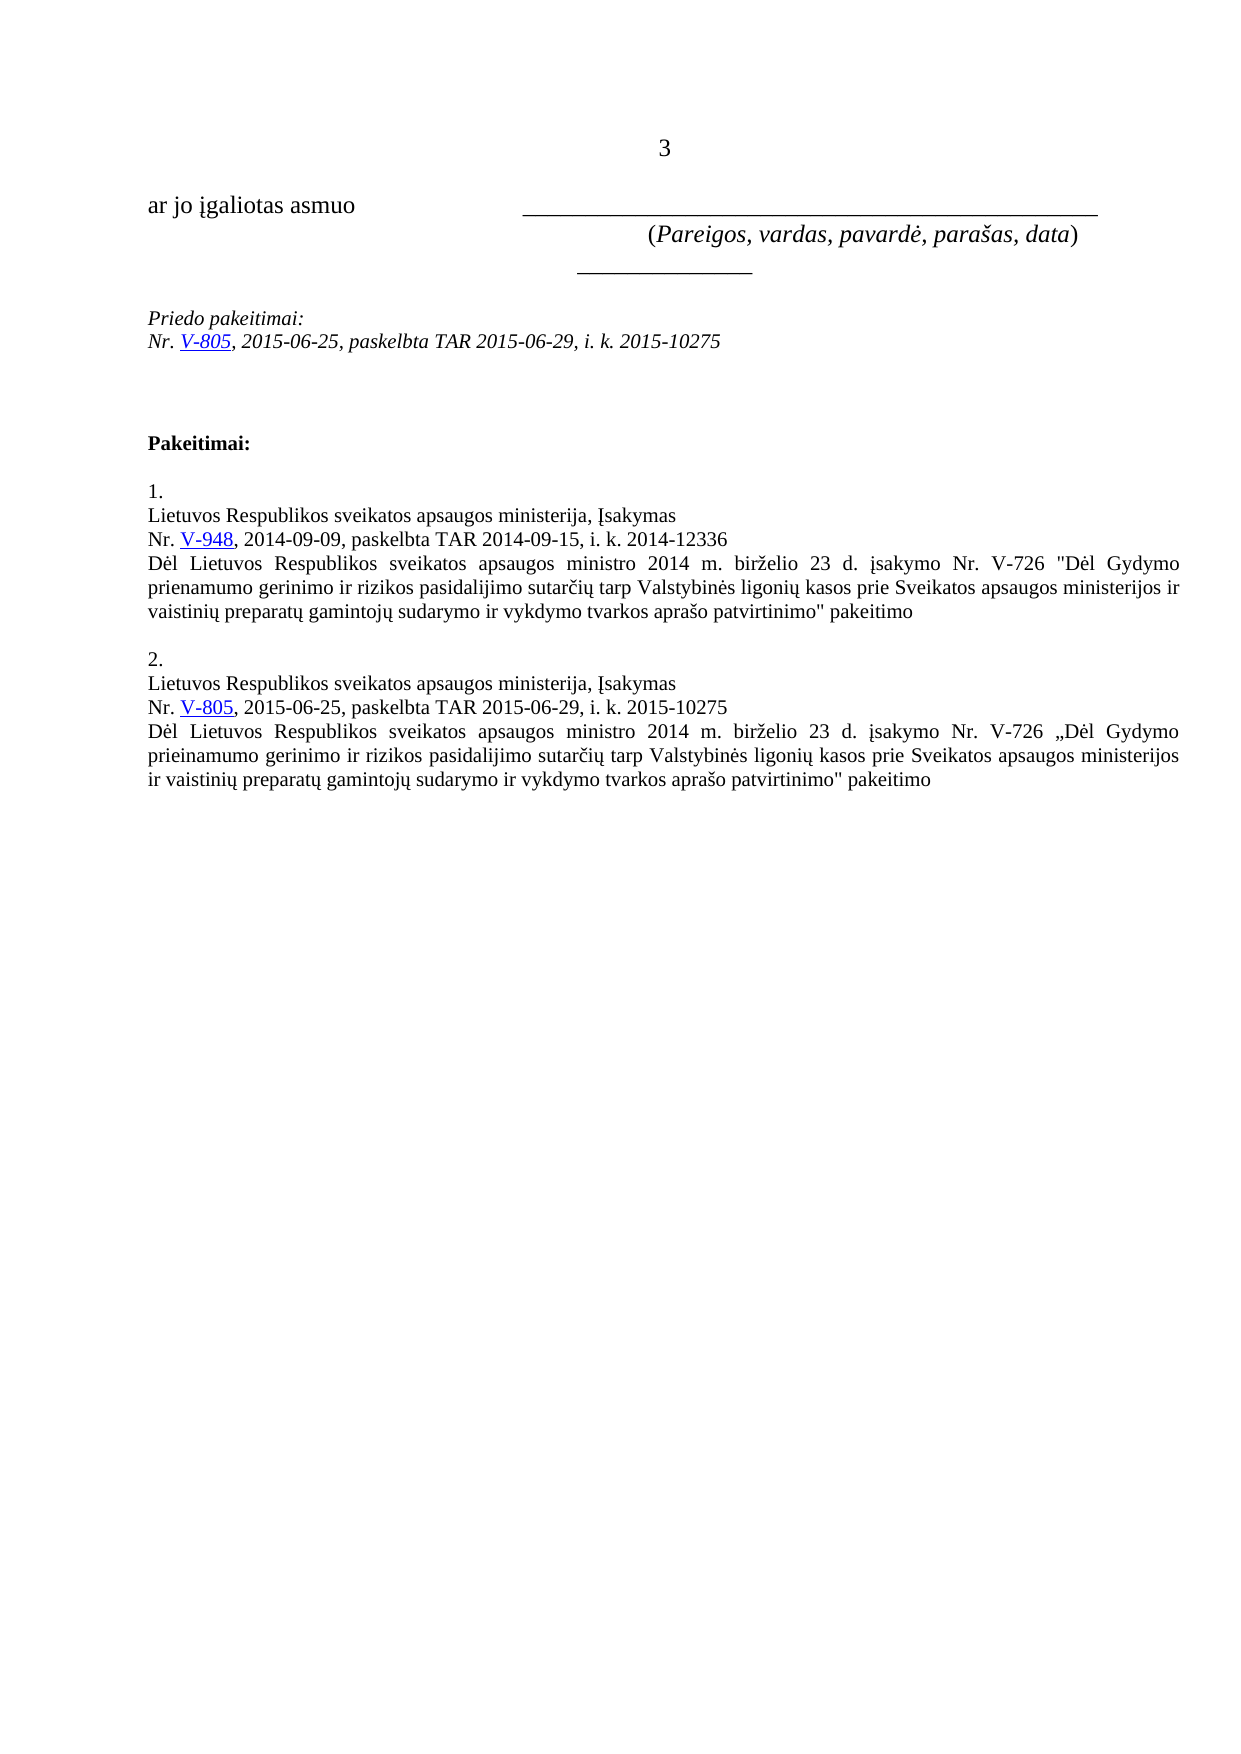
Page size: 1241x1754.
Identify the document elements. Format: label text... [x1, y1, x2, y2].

text ar jo įgaliotas asmuo ______________________________________________ [148, 190, 1181, 219]
text Nr. V-805, 2015-06-25, paskelbta TAR 2015-06-29, i. k. 2015-10275 [148, 329, 1181, 353]
text Lietuvos Respublikos sveikatos apsaugos ministerija, Įsakymas [148, 503, 1181, 527]
text Lietuvos Respublikos sveikatos apsaugos ministerija, Įsakymas [148, 671, 1181, 695]
text 1. [148, 478, 1181, 503]
text 2. [148, 647, 1181, 671]
text Pakeitimai: [148, 430, 1181, 454]
text Dėl Lietuvos Respublikos sveikatos apsaugos ministro 2014 m. birželio 23 d. įsakymo Nr. V-726 "Dėl Gydymo prienamumo gerinimo ir rizikos pasidalijimo sutarčių tarp Valstybinės ligonių kasos prie Sveikatos apsaugos ministerijos ir vaistinių preparatų gamintojų sudarymo ir vykdymo tvarkos aprašo patvirtinimo" pakeitimo [148, 551, 1181, 623]
text (Pareigos, vardas, pavardė, parašas, data) [598, 219, 1181, 248]
text ______________ [148, 248, 1181, 277]
text Nr. V-948, 2014-09-09, paskelbta TAR 2014-09-15, i. k. 2014-12336 [148, 527, 1181, 551]
text Priedo pakeitimai: [148, 305, 1181, 329]
text Nr. V-805, 2015-06-25, paskelbta TAR 2015-06-29, i. k. 2015-10275 [148, 695, 1181, 719]
text Dėl Lietuvos Respublikos sveikatos apsaugos ministro 2014 m. birželio 23 d. įsakymo Nr. V-726 „Dėl Gydymo prieinamumo gerinimo ir rizikos pasidalijimo sutarčių tarp Valstybinės ligonių kasos prie Sveikatos apsaugos ministerijos ir vaistinių preparatų gamintojų sudarymo ir vykdymo tvarkos aprašo patvirtinimo" pakeitimo [148, 719, 1181, 791]
